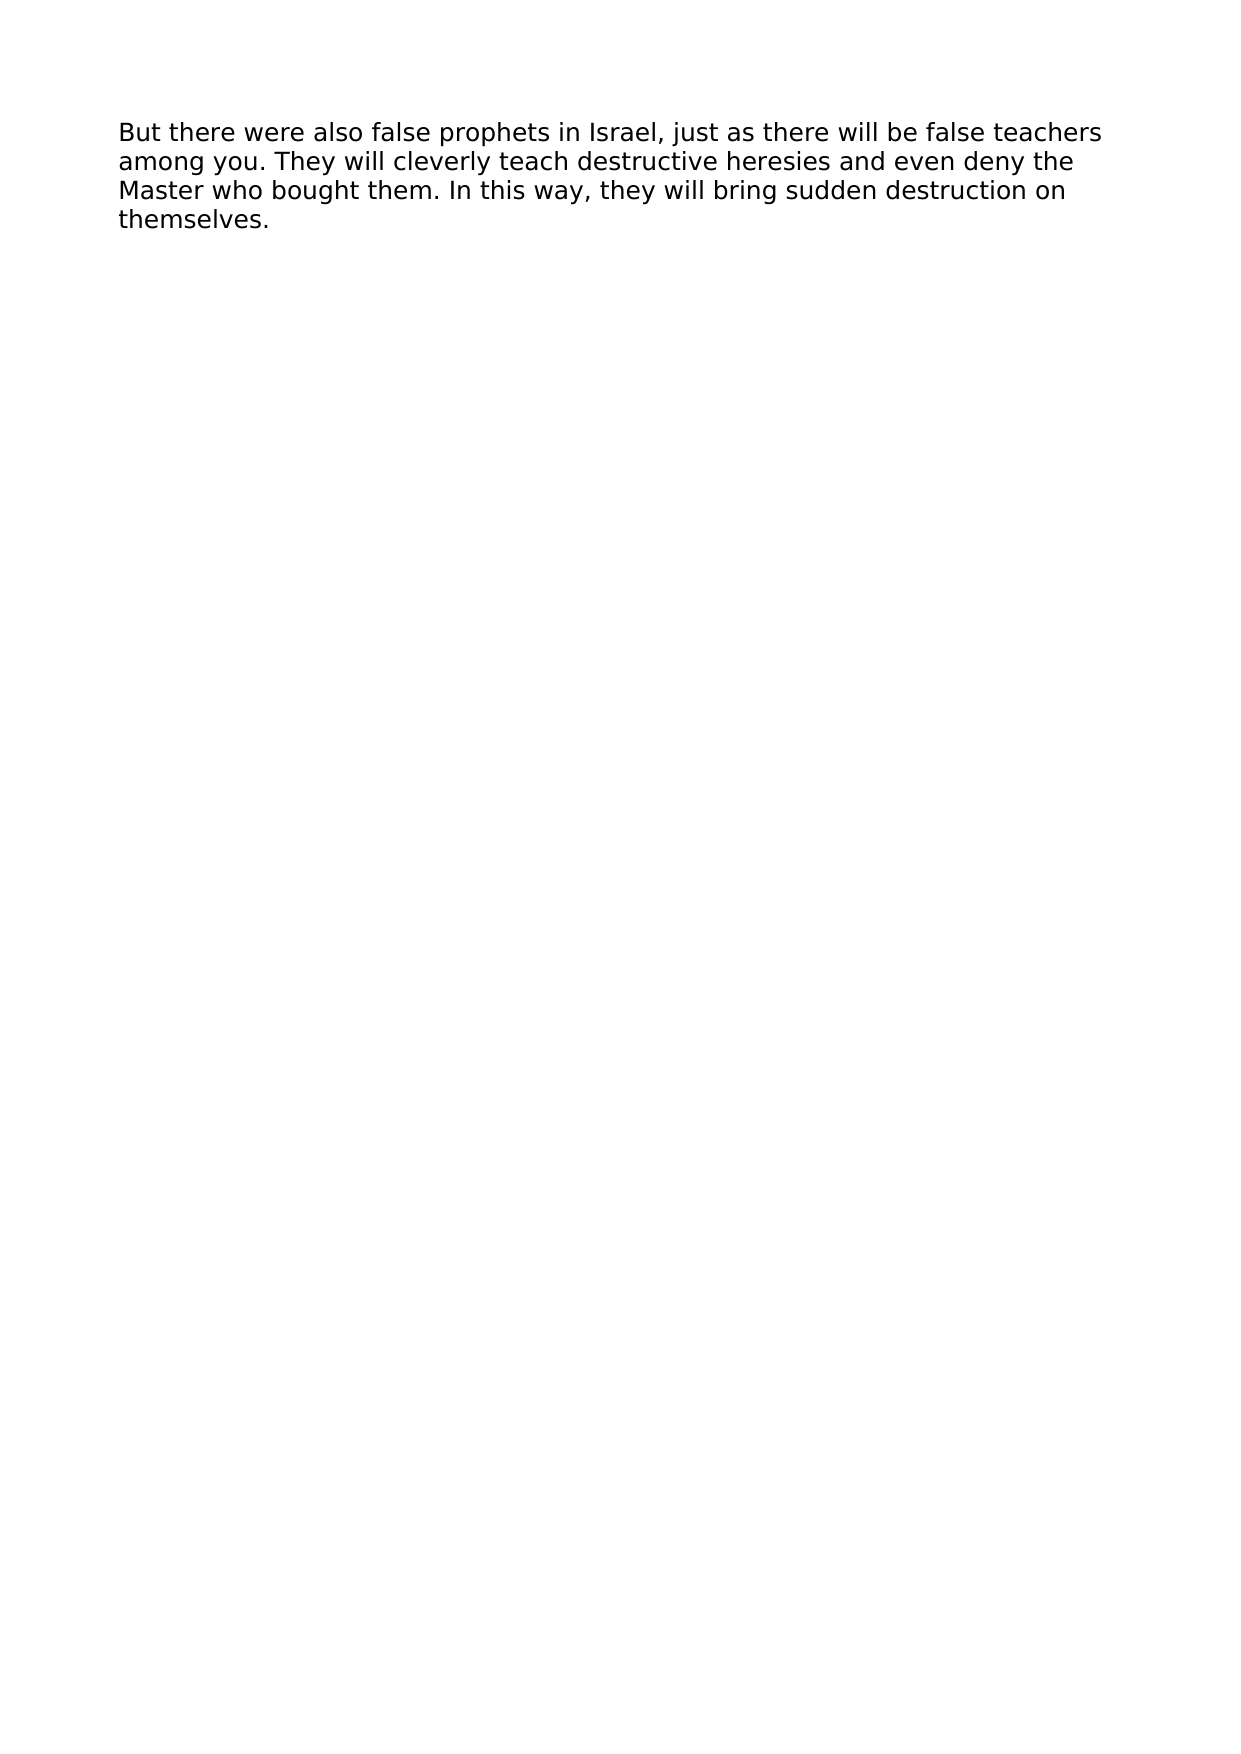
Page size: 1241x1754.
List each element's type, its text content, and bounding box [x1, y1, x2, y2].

text But there were also false prophets in Israel, just as there will be false teachers among you. They will cleverly teach destructive heresies and even deny the Master who bought them. In this way, they will bring sudden destruction on themselves. [118, 118, 1122, 235]
